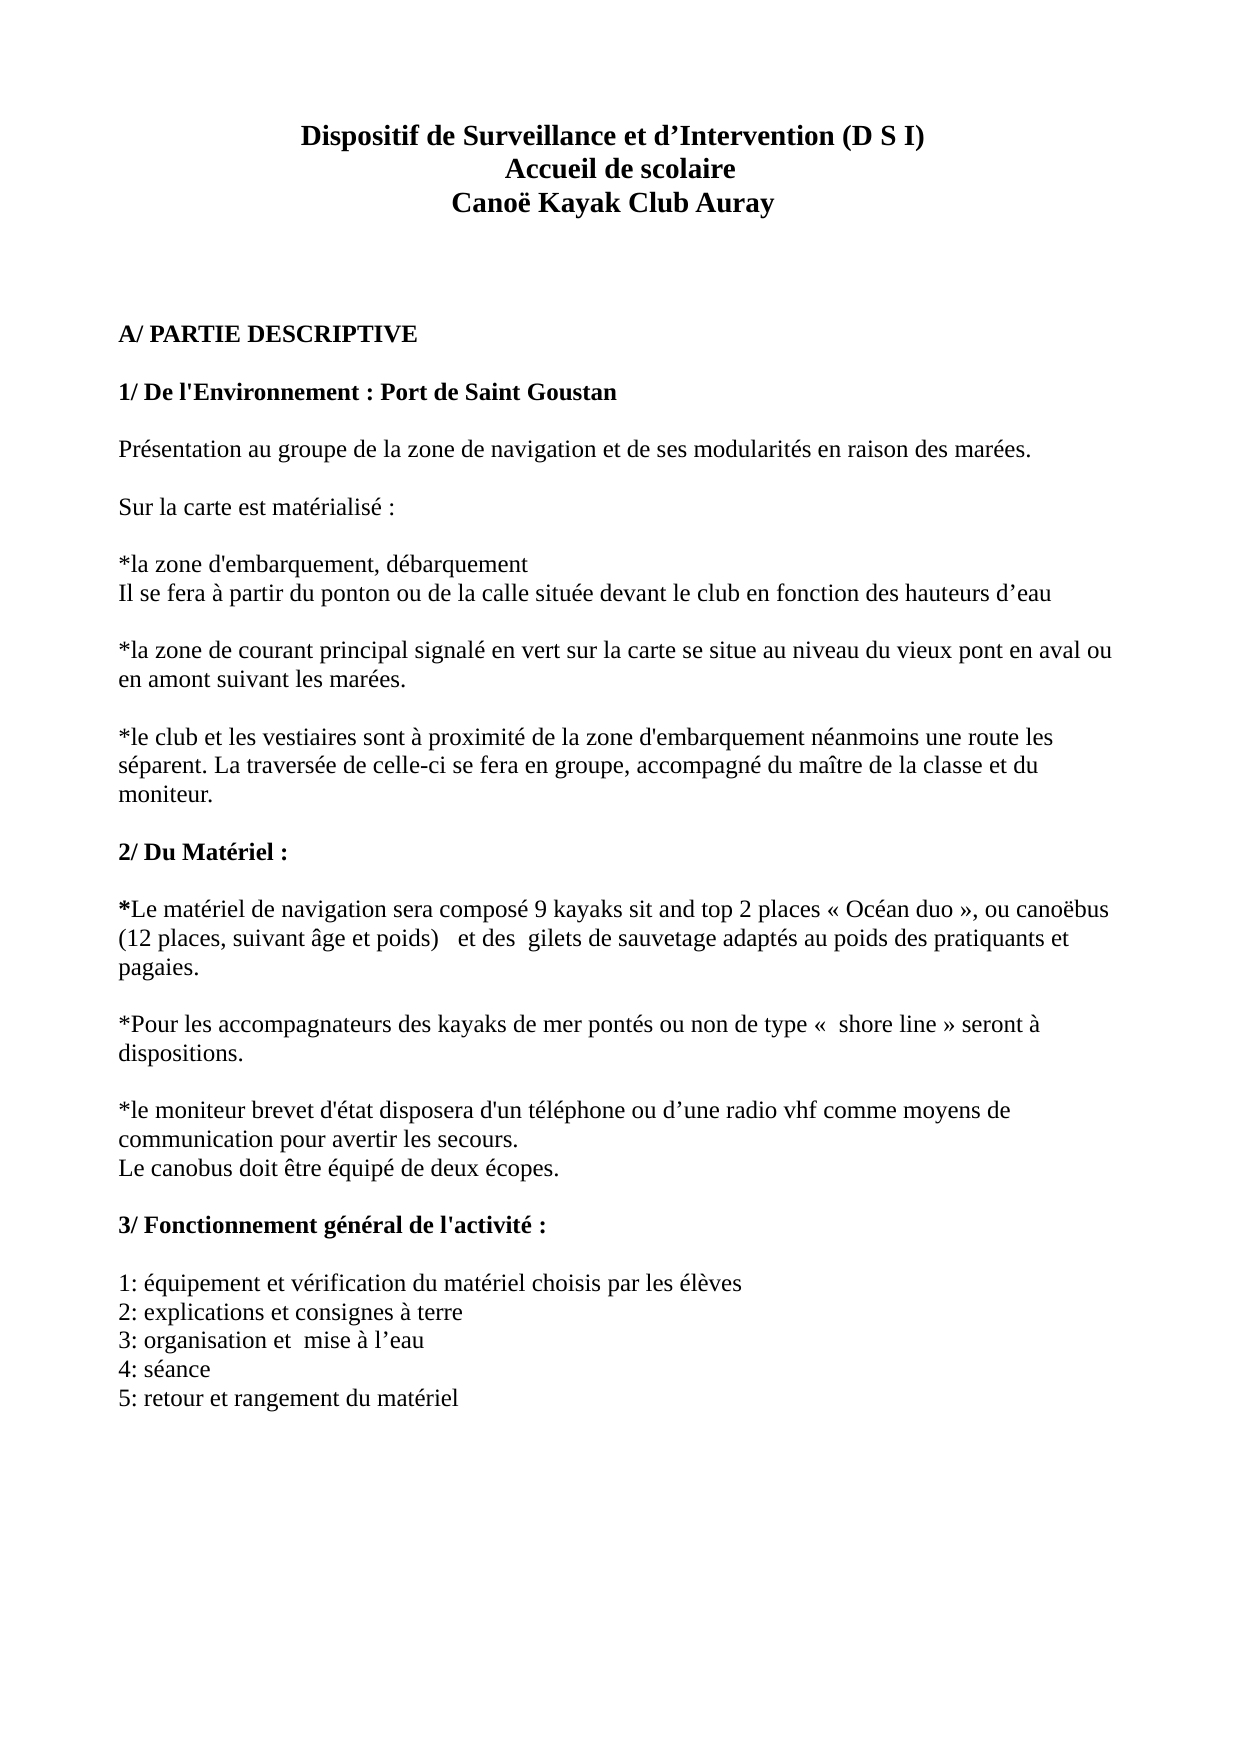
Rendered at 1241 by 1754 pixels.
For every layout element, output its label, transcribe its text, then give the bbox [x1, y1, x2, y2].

text 4: séance [118, 1354, 1122, 1383]
text 1/ De l'Environnement : Port de Saint Goustan [118, 377, 1122, 406]
text Canoë Kayak Club Auray [118, 185, 1122, 219]
text *la zone de courant principal signalé en vert sur la carte se situe au niveau du vieux pont en aval ou en amont suivant les marées. [118, 636, 1122, 693]
text Il se fera à partir du ponton ou de la calle située devant le club en fonction des hauteurs d’eau [118, 578, 1122, 607]
text Dispositif de Surveillance et d’Intervention (D S I) [118, 118, 1122, 152]
text *Le matériel de navigation sera composé 9 kayaks sit and top 2 places « Océan duo », ou canoëbus (12 places, suivant âge et poids) et des gilets de sauvetage adaptés au poids des pratiquants et pagaies. [118, 894, 1122, 981]
text Présentation au groupe de la zone de navigation et de ses modularités en raison des marées. [118, 434, 1122, 463]
text Le canobus doit être équipé de deux écopes. [118, 1153, 1122, 1182]
text Accueil de scolaire [118, 152, 1122, 185]
text *la zone d'embarquement, débarquement [118, 549, 1122, 578]
text 2/ Du Matériel : [118, 837, 1122, 866]
text 3: organisation et mise à l’eau [118, 1326, 1122, 1354]
text 2: explications et consignes à terre [118, 1297, 1122, 1326]
text 5: retour et rangement du matériel [118, 1383, 1122, 1412]
text *le club et les vestiaires sont à proximité de la zone d'embarquement néanmoins une route les séparent. La traversée de celle-ci se fera en groupe, accompagné du maître de la classe et du moniteur. [118, 722, 1122, 808]
text 3/ Fonctionnement général de l'activité : [118, 1211, 1122, 1239]
text A/ PARTIE DESCRIPTIVE [118, 319, 1122, 348]
text *Pour les accompagnateurs des kayaks de mer pontés ou non de type « shore line » seront à dispositions. [118, 1009, 1122, 1067]
text 1: équipement et vérification du matériel choisis par les élèves [118, 1268, 1122, 1297]
text Sur la carte est matérialisé : [118, 492, 1122, 521]
text *le moniteur brevet d'état disposera d'un téléphone ou d’une radio vhf comme moyens de communication pour avertir les secours. [118, 1096, 1122, 1153]
